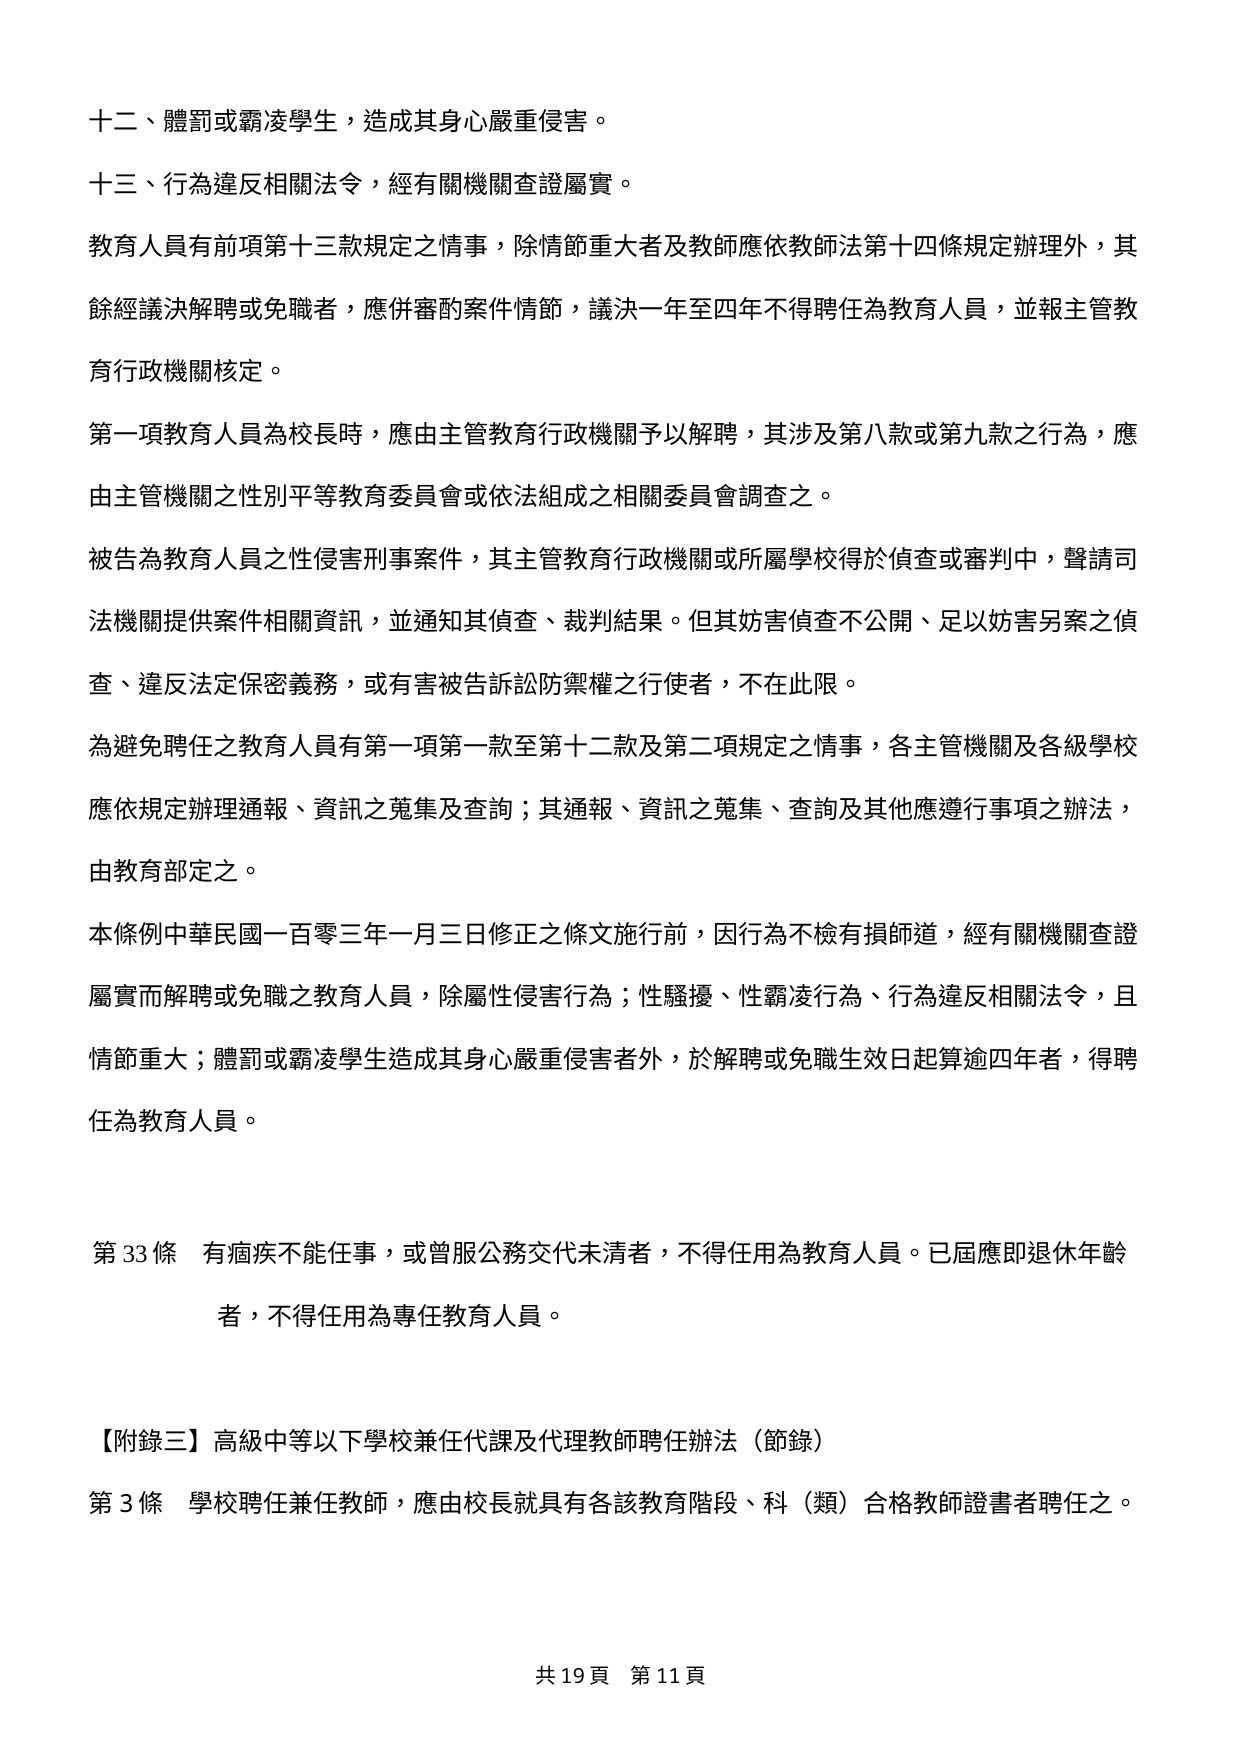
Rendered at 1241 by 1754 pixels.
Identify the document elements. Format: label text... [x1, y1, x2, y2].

text 【附錄三】高級中等以下學校兼任代課及代理教師聘任辦法（節錄） [89, 1397, 1152, 1460]
text 第3條 學校聘任兼任教師，應由校長就具有各該教育階段、科（類）合格教師證書者聘任之。 [89, 1460, 1152, 1522]
text 為避免聘任之教育人員有第一項第一款至第十二款及第二項規定之情事，各主管機關及各級學校應依規定辦理通報、資訊之蒐集及查詢；其通報、資訊之蒐集、查詢及其他應遵行事項之辦法，由教育部定之。 [89, 703, 1152, 891]
text 第33條 有痼疾不能任事，或曾服公務交代未清者，不得任用為教育人員。已屆應即退休年齡者，不得任用為專任教育人員。 [92, 1210, 1152, 1335]
text 本條例中華民國一百零三年一月三日修正之條文施行前，因行為不檢有損師道，經有關機關查證屬實而解聘或免職之教育人員，除屬性侵害行為；性騷擾、性霸凌行為、行為違反相關法令，且情節重大；體罰或霸凌學生造成其身心嚴重侵害者外，於解聘或免職生效日起算逾四年者，得聘任為教育人員。 [89, 891, 1152, 1141]
text 十二、體罰或霸凌學生，造成其身心嚴重侵害。 [89, 78, 1152, 141]
text 被告為教育人員之性侵害刑事案件，其主管教育行政機關或所屬學校得於偵查或審判中，聲請司法機關提供案件相關資訊，並通知其偵查、裁判結果。但其妨害偵查不公開、足以妨害另案之偵查、違反法定保密義務，或有害被告訴訟防禦權之行使者，不在此限。 [89, 516, 1152, 703]
text 十三、行為違反相關法令，經有關機關查證屬實。 [89, 141, 1152, 203]
text 第一項教育人員為校長時，應由主管教育行政機關予以解聘，其涉及第八款或第九款之行為，應由主管機關之性別平等教育委員會或依法組成之相關委員會調查之。 [89, 391, 1152, 516]
text 教育人員有前項第十三款規定之情事，除情節重大者及教師應依教師法第十四條規定辦理外，其餘經議決解聘或免職者，應併審酌案件情節，議決一年至四年不得聘任為教育人員，並報主管教育行政機關核定。 [89, 203, 1152, 391]
